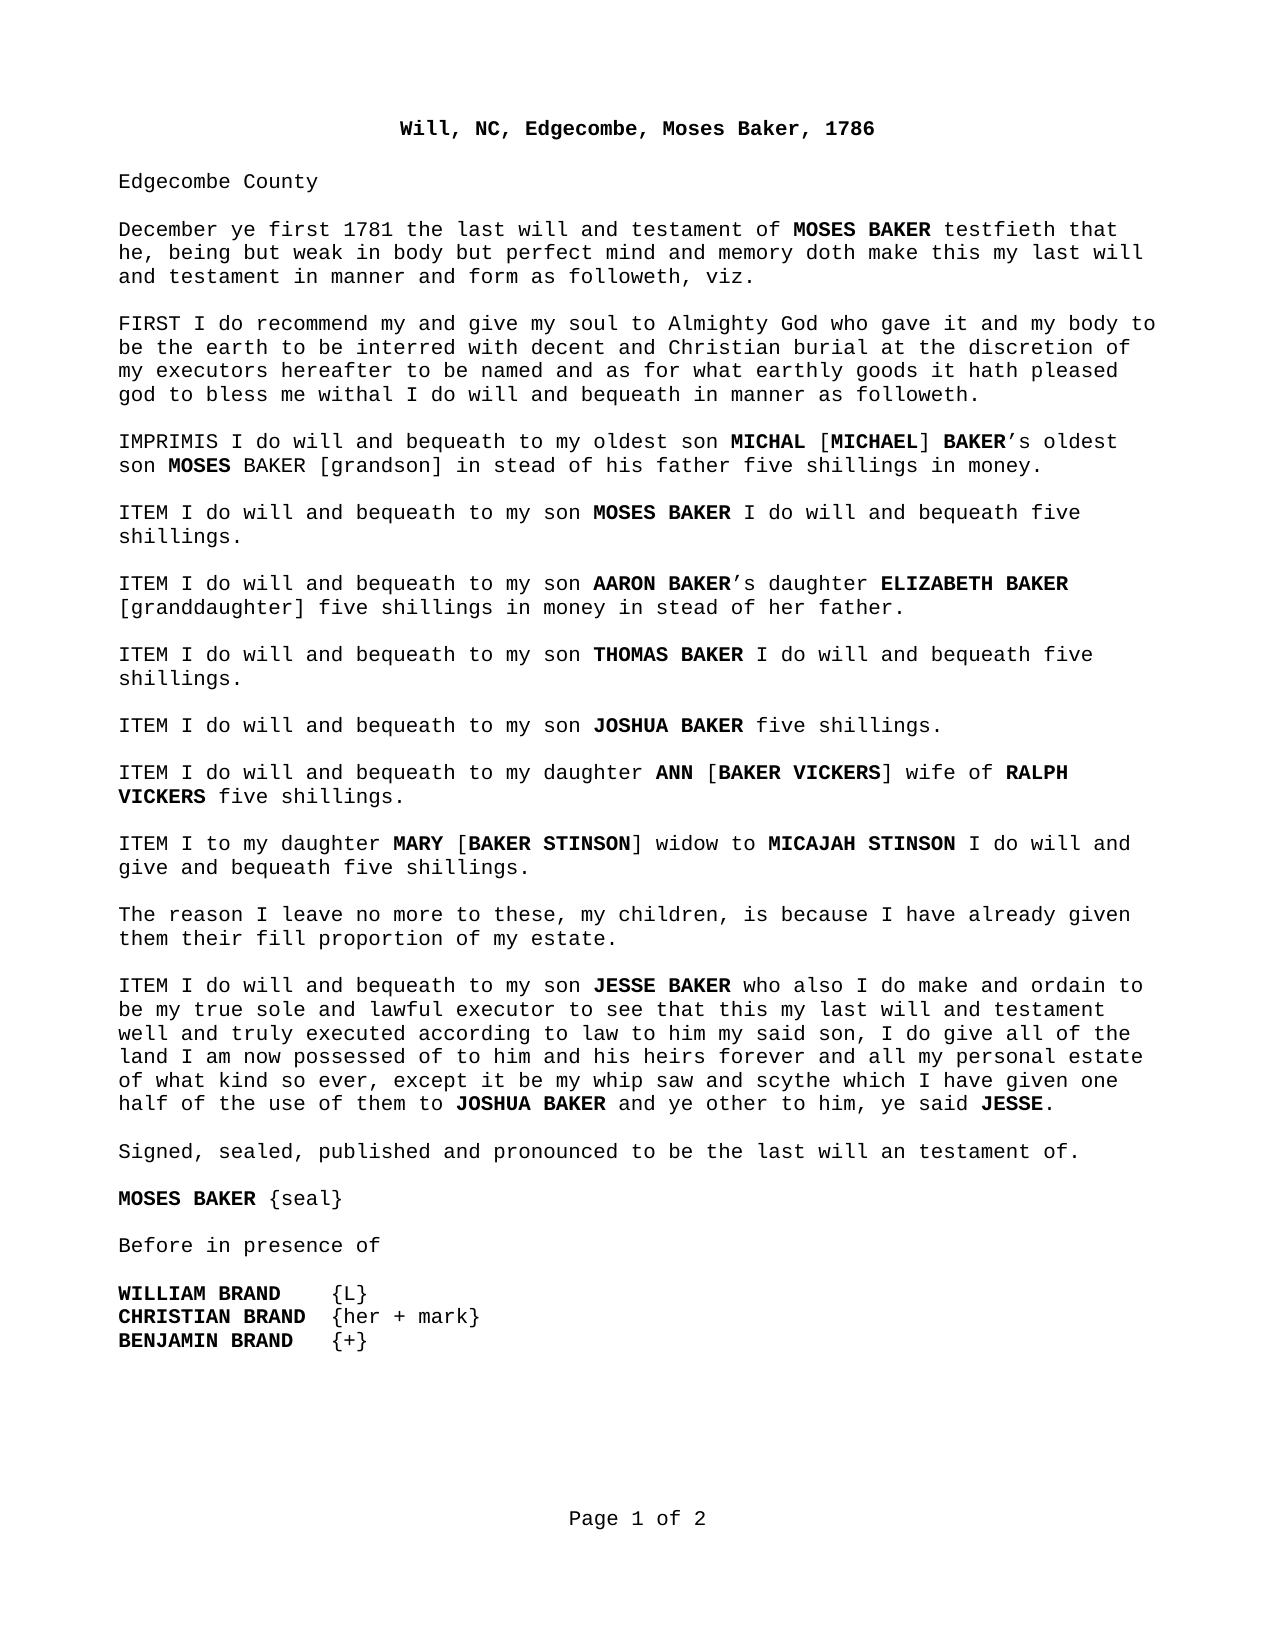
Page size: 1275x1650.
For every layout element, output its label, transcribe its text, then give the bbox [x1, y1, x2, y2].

text ITEM I do will and bequeath to my son JESSE BAKER who also I do make and ordain to be my true sole and lawful executor to see that this my last will and testament well and truly executed according to law to him my said son, I do give all of the land I am now possessed of to him and his heirs forever and all my personal estate of what kind so ever, except it be my whip saw and scythe which I have given one half of the use of them to JOSHUA BAKER and ye other to him, ye said JESSE. [118, 975, 1157, 1117]
text MOSES BAKER {seal} [118, 1188, 1157, 1212]
text Signed, sealed, published and pronounced to be the last will an testament of. [118, 1141, 1157, 1164]
text CHRISTIAN BRAND {her + mark} [118, 1306, 1157, 1330]
text ITEM I do will and bequeath to my daughter ANN [BAKER VICKERS] wife of RALPH VICKERS five shillings. [118, 762, 1157, 810]
text ITEM I do will and bequeath to my son MOSES BAKER I do will and bequeath five shillings. [118, 502, 1157, 549]
text WILLIAM BRAND {L} [118, 1283, 1157, 1306]
text Before in presence of [118, 1235, 1157, 1259]
text ITEM I to my daughter MARY [BAKER STINSON] widow to Micajah STINSON I do will and give and bequeath five shillings. [118, 833, 1157, 881]
text IMPRIMIS I do will and bequeath to my oldest son MICHAL [MICHAEL] BAKER’s oldest son MOSES BAKER [grandson] in stead of his father five shillings in money. [118, 431, 1157, 479]
text FIRST I do recommend my and give my soul to Almighty God who gave it and my body to be the earth to be interred with decent and Christian burial at the discretion of my executors hereafter to be named and as for what earthly goods it hath pleased god to bless me withal I do will and bequeath in manner as followeth. [118, 313, 1157, 408]
text ITEM I do will and bequeath to my son AARON BAKER’s daughter ELIZABETH BAKER [granddaughter] five shillings in money in stead of her father. [118, 573, 1157, 621]
text Edgecombe County [118, 171, 1157, 195]
text December ye first 1781 the last will and testament of Moses Baker testfieth that he, being but weak in body but perfect mind and memory doth make this my last will and testament in manner and form as followeth, viz. [118, 218, 1157, 289]
text The reason I leave no more to these, my children, is because I have already given them their fill proportion of my estate. [118, 904, 1157, 952]
text ITEM I do will and bequeath to my son THOMAS BAKER I do will and bequeath five shillings. [118, 644, 1157, 691]
text BENJAMIN BRAND {+} [118, 1330, 1157, 1353]
text ITEM I do will and bequeath to my son JOSHUA BAKER five shillings. [118, 715, 1157, 739]
